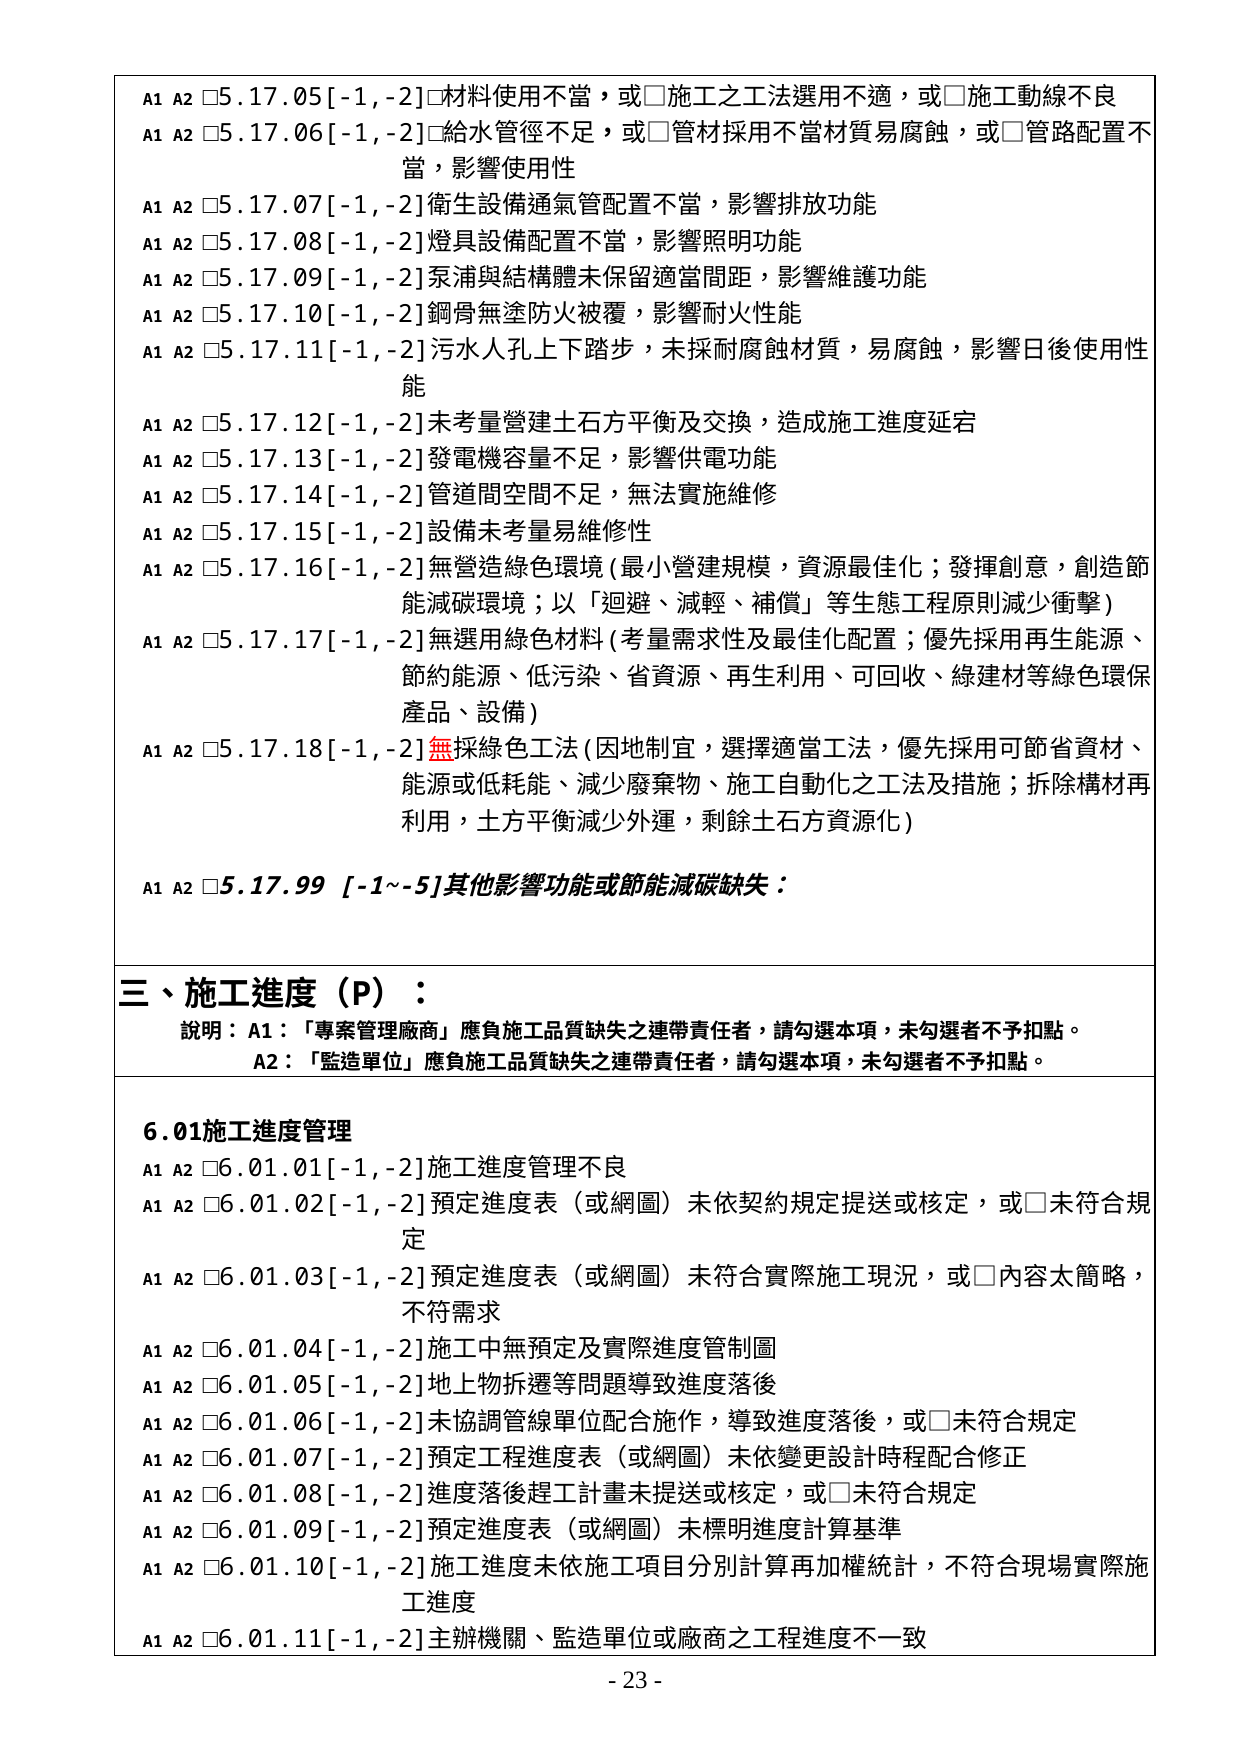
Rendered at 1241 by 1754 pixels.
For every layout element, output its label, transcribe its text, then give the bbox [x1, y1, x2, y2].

table_cell 施工進度（P）： 說明： A1：「專案管理廠商」應負施工品質缺失之連帶責任者，請勾選本項，未勾選者不予扣點。 A2：「監造單位」應負施工品質缺失之連帶責任者，請勾選本項，未勾選者不予扣點。 [115, 966, 1154, 1076]
table_cell A1 A2 □5.17.05[-1,-2]□材料使用不當，或□施工之工法選用不適，或□施工動線不良 A1 A2 □5.17.06[-1,-2]□給水管徑不足，或□管材採用不當材質易腐蝕，或□管路配置不當，影響使用性 A1 A2 □5.17.07[-1,-2]衛生設備通氣管配置不當，影響排放功能 A1 A2 □5.17.08[-1,-2]燈具設備配置不當，影響照明功能 A1 A2 □5.17.09[-1,-2]泵浦與結構體未保留適當間距，影響維護功能 A1 A2 □5.17.10[-1,-2]鋼骨無塗防火被覆，影響耐火性能 A1 A2 □5.17.11[-1,-2]污水人孔上下踏步，未採耐腐蝕材質，易腐蝕，影響日後使用性能 A1 A2 □5.17.12[-1,-2]未考量營建土石方平衡及交換，造成施工進度延宕 A1 A2 □5.17.13[-1,-2]發電機容量不足，影響供電功能 A1 A2 □5.17.14[-1,-2]管道間空間不足，無法實施維修 A1 A2 □5.17.15[-1,-2]設備未考量易維修性 A1 A2 □5.17.16[-1,-2]無營造綠色環境(最小營建規模，資源最佳化；發揮創意，創造節能減碳環境；以「迴避、減輕、補償」等生態工程原則減少衝擊) A1 A2 □5.17.17[-1,-2]無選用綠色材料(考量需求性及最佳化配置；優先採用再生能源、節約能源、低污染、省資源、再生利用、可回收、綠建材等綠色環保產品、設備) A1 A2 □5.17.18[-1,-2]無採綠色工法(因地制宜，選擇適當工法，優先採用可節省資材、能源或低耗能、減少廢棄物、施工自動化之工法及措施；拆除構材再利用，土方平衡減少外運，剩餘土石方資源化) A1 A2 □5.17.99 [-1~-5]其他影響功能或節能減碳缺失： [115, 76, 1154, 965]
table_cell 6.01施工進度管理 A1 A2 □6.01.01[-1,-2]施工進度管理不良 A1 A2 □6.01.02[-1,-2]預定進度表（或網圖）未依契約規定提送或核定，或□未符合規定 A1 A2 □6.01.03[-1,-2]預定進度表（或網圖）未符合實際施工現況，或□內容太簡略，不符需求 A1 A2 □6.01.04[-1,-2]施工中無預定及實際進度管制圖 A1 A2 □6.01.05[-1,-2]地上物拆遷等問題導致進度落後 A1 A2 □6.01.06[-1,-2]未協調管線單位配合施作，導致進度落後，或□未符合規定 A1 A2 □6.01.07[-1,-2]預定工程進度表（或網圖）未依變更設計時程配合修正 A1 A2 □6.01.08[-1,-2]進度落後趕工計畫未提送或核定，或□未符合規定 A1 A2 □6.01.09[-1,-2]預定進度表（或網圖）未標明進度計算基準 A1 A2 □6.01.10[-1,-2]施工進度未依施工項目分別計算再加權統計，不符合現場實際施工進度 A1 A2 □6.01.11[-1,-2]主辦機關、監造單位或廠商之工程進度不一致 [115, 1077, 1154, 1655]
